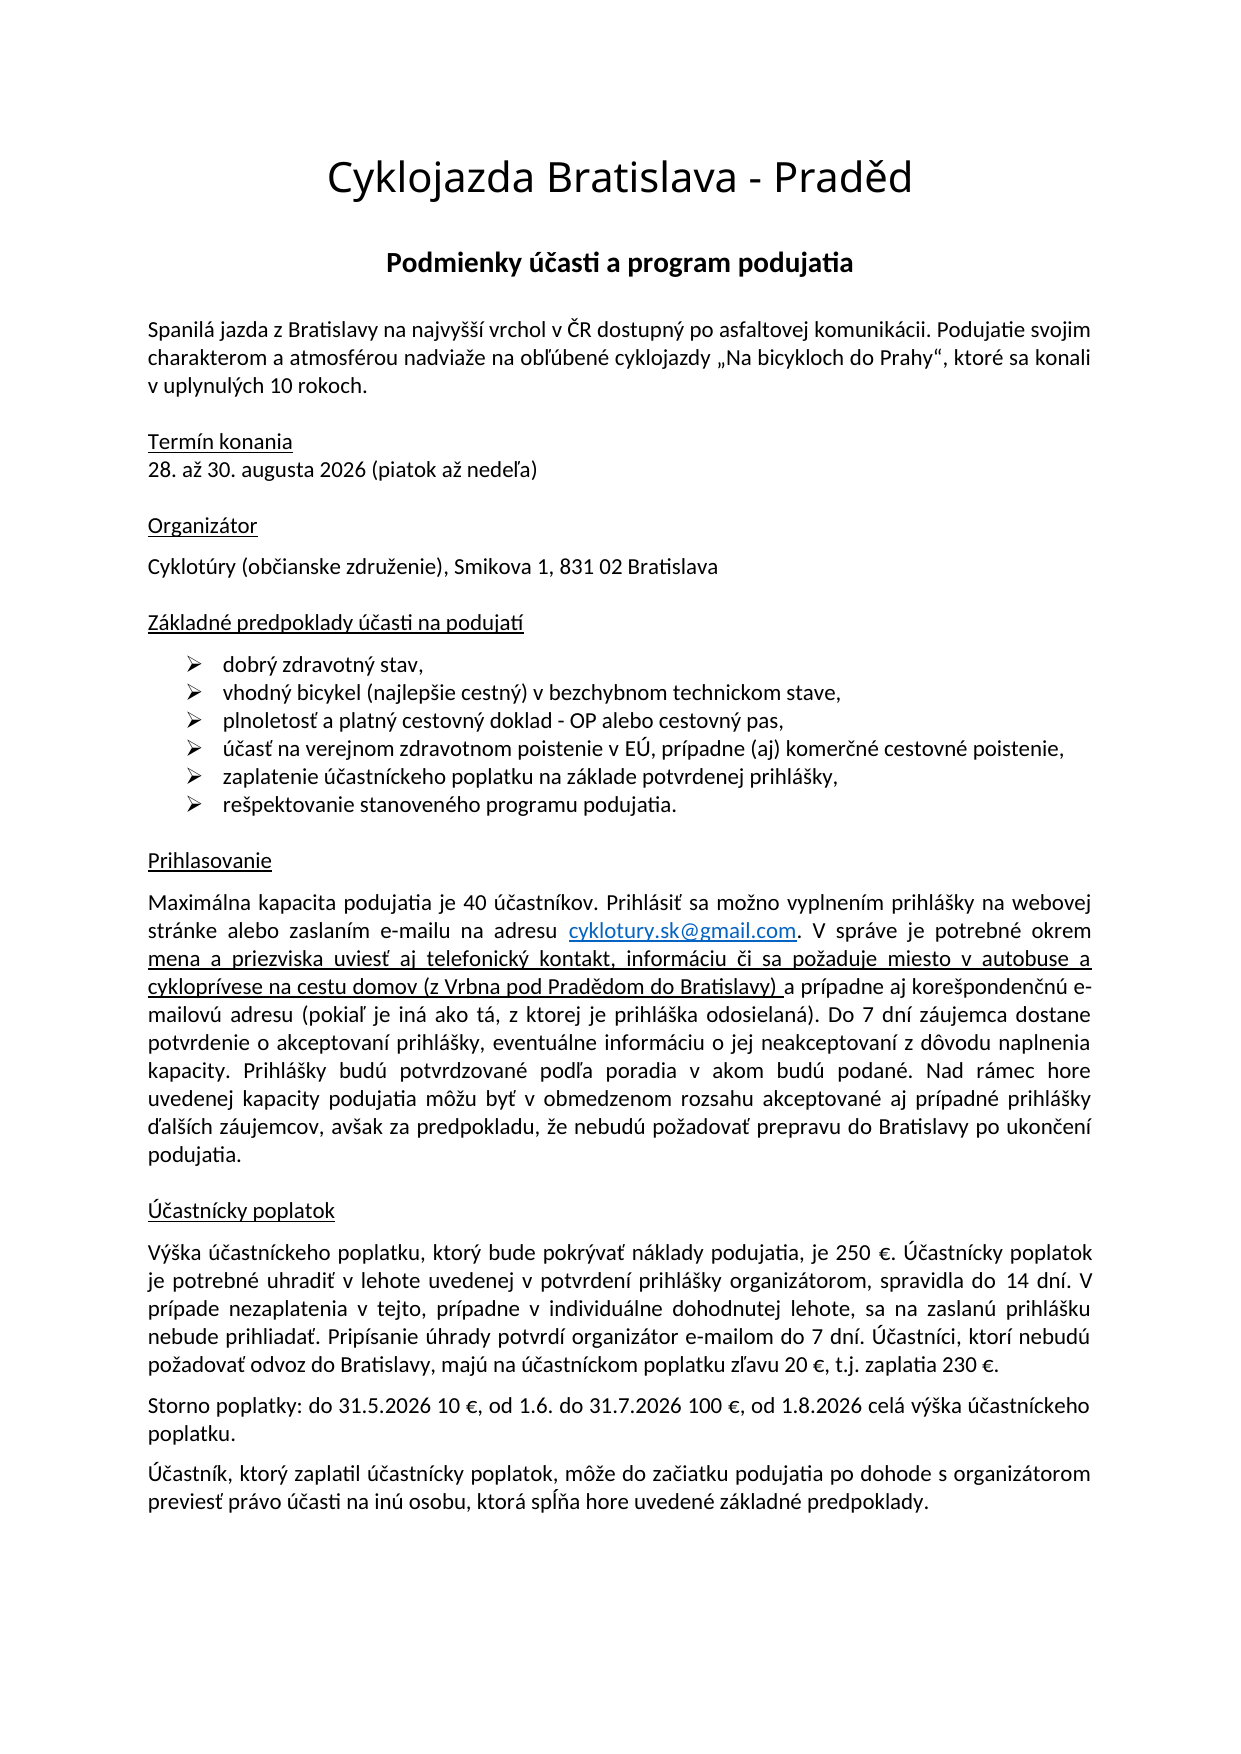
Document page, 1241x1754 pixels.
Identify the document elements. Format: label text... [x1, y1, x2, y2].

text Spanilá jazda z Bratislavy na najvyšší vrchol v ČR dostupný po asfaltovej komunikácii. Podujatie svojim charakterom a atmosférou nadviaže na obľúbené cyklojazdy „Na bicykloch do Prahy“, ktoré sa konali v uplynulých 10 rokoch. [148, 315, 1093, 399]
list rešpektovanie stanoveného programu podujatia. [185, 790, 1093, 818]
list účasť na verejnom zdravotnom poistenie v EÚ, prípadne (aj) komerčné cestovné poistenie, [185, 734, 1093, 762]
text Cyklojazda Bratislava - Praděd [148, 148, 1093, 204]
text Výška účastníckeho poplatku, ktorý bude pokrývať náklady podujatia, je 250 €. Účastnícky poplatok je potrebné uhradiť v lehote uvedenej v potvrdení prihlášky organizátorom, spravidla do 14 dní. V prípade nezaplatenia v tejto, prípadne v individuálne dohodnutej lehote, sa na zaslanú prihlášku nebude prihliadať. Pripísanie úhrady potvrdí organizátor e-mailom do 7 dní. Účastníci, ktorí nebudú požadovať odvoz do Bratislavy, majú na účastníckom poplatku zľavu 20 €, t.j. zaplatia 230 €. [148, 1238, 1093, 1378]
text Storno poplatky: do 31.5.2026 10 €, od 1.6. do 31.7.2026 100 €, od 1.8.2026 celá výška účastníckeho poplatku. [148, 1391, 1093, 1447]
list zaplatenie účastníckeho poplatku na základe potvrdenej prihlášky, [185, 762, 1093, 790]
text Organizátor [148, 511, 1093, 539]
text Účastník, ktorý zaplatil účastnícky poplatok, môže do začiatku podujatia po dohode s organizátorom previesť právo účasti na inú osobu, ktorá spĺňa hore uvedené základné predpoklady. [148, 1459, 1093, 1516]
list plnoletosť a platný cestovný doklad - OP alebo cestovný pas, [185, 706, 1093, 734]
text 28. až 30. augusta 2026 (piatok až nedeľa) [148, 455, 1093, 483]
text Termín konania [148, 427, 1093, 455]
list dobrý zdravotný stav, [185, 650, 1093, 678]
list vhodný bicykel (najlepšie cestný) v bezchybnom technickom stave, [185, 678, 1093, 706]
text Základné predpoklady účasti na podujatí [148, 608, 1093, 636]
text Prihlasovanie [148, 846, 1093, 874]
text Podmienky účasti a program podujatia [148, 244, 1093, 280]
text Účastnícky poplatok [148, 1196, 1093, 1224]
text Cyklotúry (občianske združenie), Smikova 1, 831 02 Bratislava [148, 552, 1093, 580]
text Maximálna kapacita podujatia je 40 účastníkov. Prihlásiť sa možno vyplnením prihlášky na webovej stránke alebo zaslaním e-mailu na adresu cyklotury.sk@gmail.com. V správe je potrebné okrem mena a priezviska uviesť aj telefonický kontakt, informáciu či sa požaduje miesto v autobuse a cykloprívese na cestu domov (z Vrbna pod Pradědom do Bratislavy) a prípadne aj korešpondenčnú e-mailovú adresu (pokiaľ je iná ako tá, z ktorej je prihláška odosielaná). Do 7 dní záujemca dostane potvrdenie o akceptovaní prihlášky, eventuálne informáciu o jej neakceptovaní z dôvodu naplnenia kapacity. Prihlášky budú potvrdzované podľa poradia v akom budú podané. Nad rámec hore uvedenej kapacity podujatia môžu byť v obmedzenom rozsahu akceptované aj prípadné prihlášky ďalších záujemcov, avšak za predpokladu, že nebudú požadovať prepravu do Bratislavy po ukončení podujatia. [148, 888, 1093, 1168]
